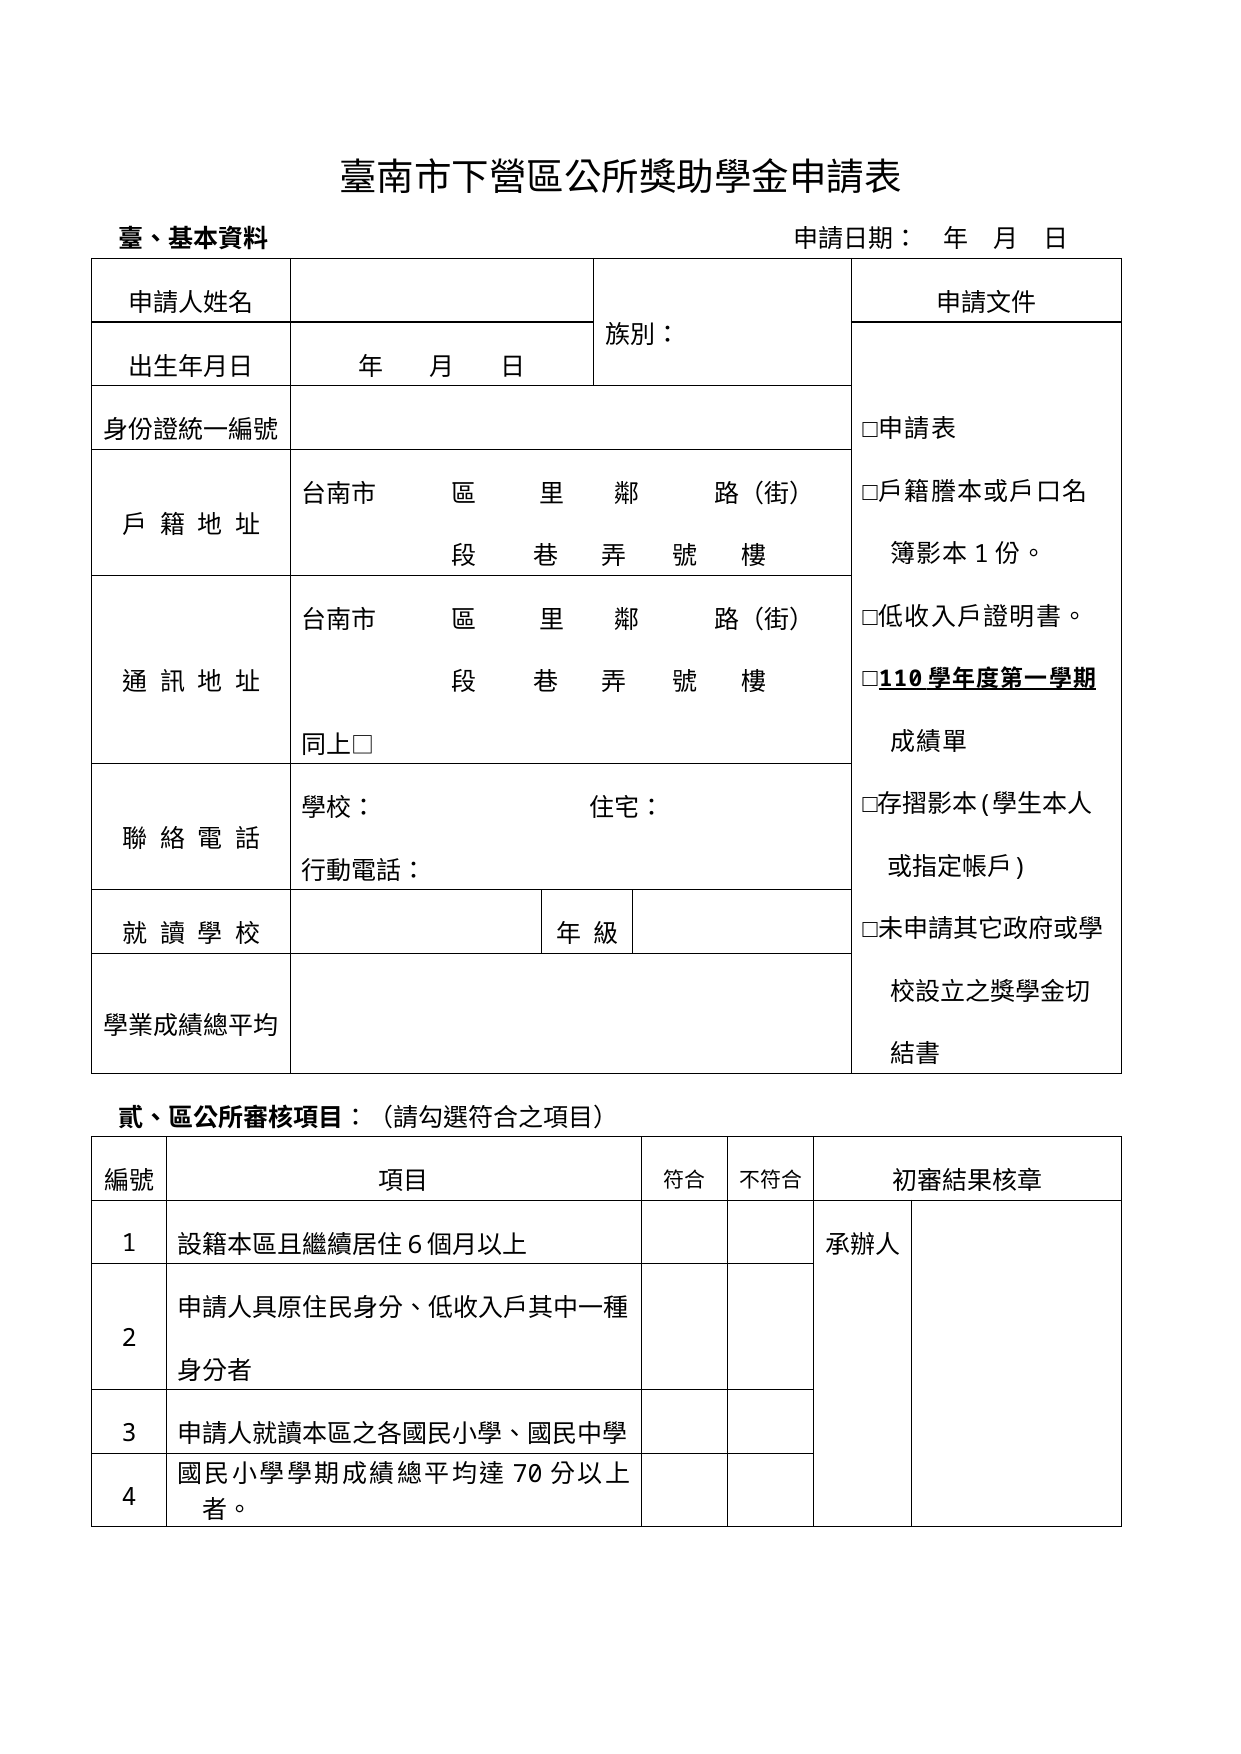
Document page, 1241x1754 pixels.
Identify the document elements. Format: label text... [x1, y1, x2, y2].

text 貳、區公所審核項目：（請勾選符合之項目） [118, 1074, 1122, 1136]
table_cell 就 讀 學 校 [92, 890, 290, 953]
table_cell 4 [92, 1454, 166, 1526]
table_cell 3 [92, 1390, 166, 1453]
table_cell 1 [92, 1201, 166, 1263]
table_cell 年 級 [542, 890, 632, 953]
table_cell 台南市 區 里 鄰 路（街） 段 巷 弄 號 樓 同上□ [291, 576, 851, 763]
table_cell 設籍本區且繼續居住6個月以上 [167, 1201, 641, 1263]
table_cell 通 訊 地 址 [92, 576, 290, 763]
table_cell 申請人具原住民身分、低收入戶其中一種身分者 [167, 1264, 641, 1389]
table_cell [728, 1454, 813, 1526]
table_cell [291, 890, 541, 953]
table_cell 申請人就讀本區之各國民小學、國民中學 [167, 1390, 641, 1453]
text 臺、基本資料 申請日期： 年 月 日 [118, 195, 1122, 258]
table_header 族別： [594, 259, 851, 385]
table_header 編號 [92, 1137, 166, 1199]
table_cell [642, 1390, 727, 1453]
table_cell 出生年月日 [92, 323, 290, 385]
table_cell 戶 籍 地 址 [92, 450, 290, 574]
table_header 申請人姓名 [92, 259, 290, 321]
table_cell [633, 890, 851, 953]
table_cell [912, 1201, 1121, 1526]
table_header 初審結果核章 [814, 1137, 1121, 1199]
table_header [291, 259, 593, 321]
table_cell [728, 1201, 813, 1263]
text 臺南市下營區公所獎助學金申請表 [118, 133, 1122, 195]
table_header 不符合 [728, 1137, 813, 1199]
table_cell [642, 1201, 727, 1263]
table_cell 年 月 日 [291, 323, 593, 385]
table_cell [291, 954, 851, 1072]
table_header 項目 [167, 1137, 641, 1199]
table_cell 國民小學學期成績總平均達70分以上者。 [167, 1454, 641, 1526]
table_cell 聯 絡 電 話 [92, 764, 290, 889]
table_cell 學業成績總平均 [92, 954, 290, 1072]
table_header 符合 [642, 1137, 727, 1199]
table_cell [642, 1264, 727, 1389]
table_cell 學校： 住宅： 行動電話： [291, 764, 851, 889]
table_cell □申請表 □戶籍謄本或戶口名簿影本1份。 □低收入戶證明書。 □110學年度第一學期成績單 □存摺影本(學生本人或指定帳戶) □未申請其它政府或學校設立之獎學金切結書 [852, 323, 1121, 1072]
table_cell 2 [92, 1264, 166, 1389]
table_cell [291, 386, 851, 448]
table_cell 身份證統一編號 [92, 386, 290, 448]
table_cell [642, 1454, 727, 1526]
table_header 申請文件 [852, 259, 1121, 321]
table_cell 承辦人 [814, 1201, 911, 1526]
table_cell [728, 1390, 813, 1453]
table_cell [728, 1264, 813, 1389]
table_cell 台南市 區 里 鄰 路（街） 段 巷 弄 號 樓 [291, 450, 851, 574]
